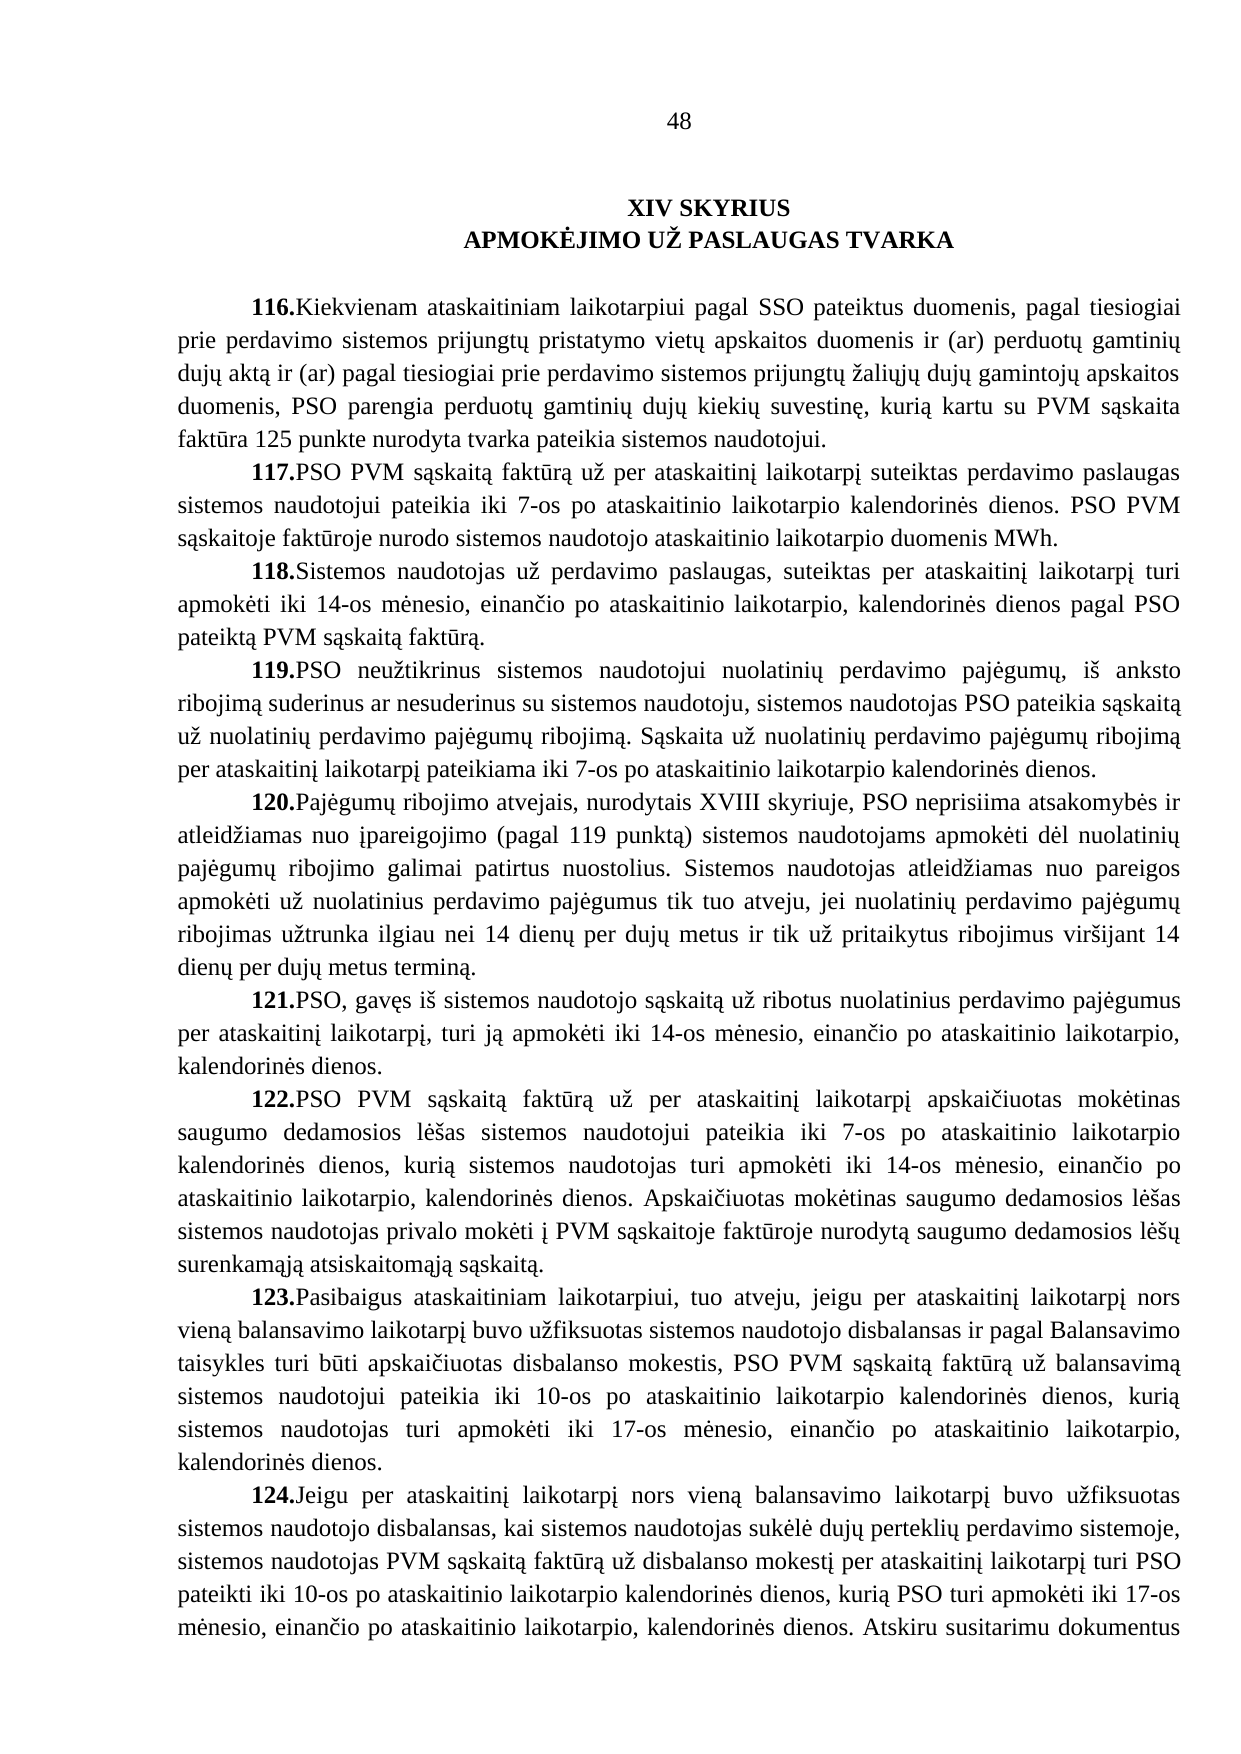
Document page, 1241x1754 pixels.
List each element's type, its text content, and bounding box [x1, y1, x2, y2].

text 116. Kiekvienam ataskaitiniam laikotarpiui pagal SSO pateiktus duomenis, pagal tiesiogiai prie perdavimo sistemos prijungtų pristatymo vietų apskaitos duomenis ir (ar) perduotų gamtinių dujų aktą ir (ar) pagal tiesiogiai prie perdavimo sistemos prijungtų žaliųjų dujų gamintojų apskaitos duomenis, PSO parengia perduotų gamtinių dujų kiekių suvestinę, kurią kartu su PVM sąskaita faktūra 125 punkte nurodyta tvarka pateikia sistemos naudotojui. [177, 292, 1181, 452]
text 123. Pasibaigus ataskaitiniam laikotarpiui, tuo atveju, jeigu per ataskaitinį laikotarpį nors vieną balansavimo laikotarpį buvo užfiksuotas sistemos naudotojo disbalansas ir pagal Balansavimo taisykles turi būti apskaičiuotas disbalanso mokestis, PSO PVM sąskaitą faktūrą už balansavimą sistemos naudotojui pateikia iki 10-os po ataskaitinio laikotarpio kalendorinės dienos, kurią sistemos naudotojas turi apmokėti iki 17-os mėnesio, einančio po ataskaitinio laikotarpio, kalendorinės dienos. [177, 1282, 1181, 1476]
text 118. Sistemos naudotojas už perdavimo paslaugas, suteiktas per ataskaitinį laikotarpį turi apmokėti iki 14-os mėnesio, einančio po ataskaitinio laikotarpio, kalendorinės dienos pagal PSO pateiktą PVM sąskaitą faktūrą. [177, 556, 1181, 651]
text 121. PSO, gavęs iš sistemos naudotojo sąskaitą už ribotus nuolatinius perdavimo pajėgumus per ataskaitinį laikotarpį, turi ją apmokėti iki 14-os mėnesio, einančio po ataskaitinio laikotarpio, kalendorinės dienos. [177, 985, 1181, 1080]
text 124. Jeigu per ataskaitinį laikotarpį nors vieną balansavimo laikotarpį buvo užfiksuotas sistemos naudotojo disbalansas, kai sistemos naudotojas sukėlė dujų perteklių perdavimo sistemoje, sistemos naudotojas PVM sąskaitą faktūrą už disbalanso mokestį per ataskaitinį laikotarpį turi PSO pateikti iki 10-os po ataskaitinio laikotarpio kalendorinės dienos, kurią PSO turi apmokėti iki 17-os mėnesio, einančio po ataskaitinio laikotarpio, kalendorinės dienos. Atskiru susitarimu dokumentus [177, 1480, 1181, 1641]
text 122. PSO PVM sąskaitą faktūrą už per ataskaitinį laikotarpį apskaičiuotas mokėtinas saugumo dedamosios lėšas sistemos naudotojui pateikia iki 7-os po ataskaitinio laikotarpio kalendorinės dienos, kurią sistemos naudotojas turi apmokėti iki 14-os mėnesio, einančio po ataskaitinio laikotarpio, kalendorinės dienos. Apskaičiuotas mokėtinas saugumo dedamosios lėšas sistemos naudotojas privalo mokėti į PVM sąskaitoje faktūroje nurodytą saugumo dedamosios lėšų surenkamąją atsiskaitomąją sąskaitą. [177, 1084, 1181, 1278]
text XIV SKYRIUS [177, 193, 1181, 221]
text 120. Pajėgumų ribojimo atvejais, nurodytais XVIII skyriuje, PSO neprisiima atsakomybės ir atleidžiamas nuo įpareigojimo (pagal 119 punktą) sistemos naudotojams apmokėti dėl nuolatinių pajėgumų ribojimo galimai patirtus nuostolius. Sistemos naudotojas atleidžiamas nuo pareigos apmokėti už nuolatinius perdavimo pajėgumus tik tuo atveju, jei nuolatinių perdavimo pajėgumų ribojimas užtrunka ilgiau nei 14 dienų per dujų metus ir tik už pritaikytus ribojimus viršijant 14 dienų per dujų metus terminą. [177, 787, 1181, 981]
text 119. PSO neužtikrinus sistemos naudotojui nuolatinių perdavimo pajėgumų, iš anksto ribojimą suderinus ar nesuderinus su sistemos naudotoju, sistemos naudotojas PSO pateikia sąskaitą už nuolatinių perdavimo pajėgumų ribojimą. Sąskaita už nuolatinių perdavimo pajėgumų ribojimą per ataskaitinį laikotarpį pateikiama iki 7-os po ataskaitinio laikotarpio kalendorinės dienos. [177, 655, 1181, 783]
text APMOKĖJIMO UŽ PASLAUGAS TVARKA [177, 226, 1181, 254]
text 117. PSO PVM sąskaitą faktūrą už per ataskaitinį laikotarpį suteiktas perdavimo paslaugas sistemos naudotojui pateikia iki 7-os po ataskaitinio laikotarpio kalendorinės dienos. PSO PVM sąskaitoje faktūroje nurodo sistemos naudotojo ataskaitinio laikotarpio duomenis MWh. [177, 457, 1181, 552]
